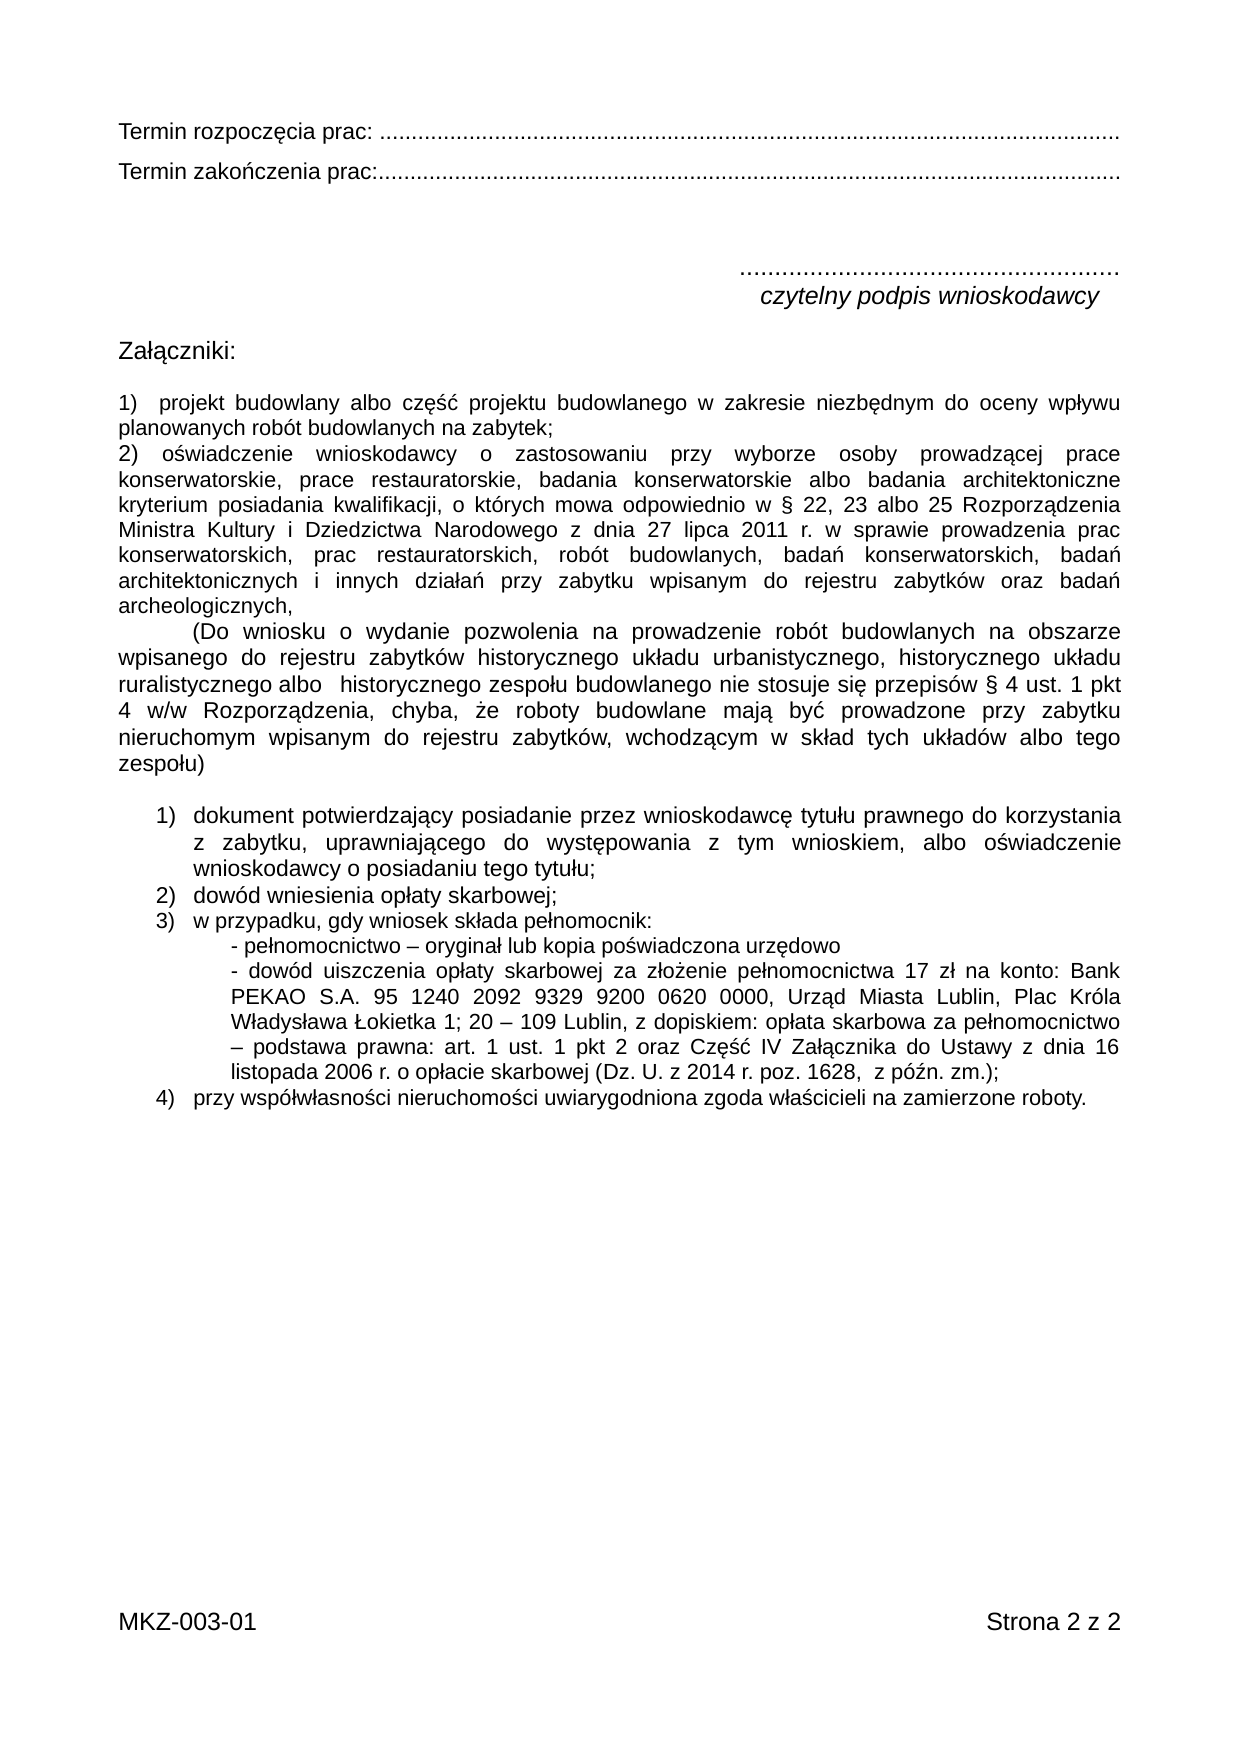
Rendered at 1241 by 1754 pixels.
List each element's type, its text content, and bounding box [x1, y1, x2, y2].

text Termin zakończenia prac: [118, 158, 1122, 184]
list - dowód uiszczenia opłaty skarbowej za złożenie pełnomocnictwa 17 zł na konto: Bank PEKAO S.A. 95 1240 2092 9329 9200 0620 0000, Urząd Miasta Lublin, Plac Króla Władysława Łokietka 1; 20 – 109 Lublin, z dopiskiem: opłata skarbowa za pełnomocnictwo – podstawa prawna: art. 1 ust. 1 pkt 2 oraz Część IV Załącznika do Ustawy z dnia 16 listopada 2006 r. o opłacie skarbowej (Dz. U. z 2014 r. poz. 1628, z późn. zm.); [193, 958, 1122, 1084]
list dowód wniesienia opłaty skarbowej; [156, 882, 1122, 908]
text 1) projekt budowlany albo część projektu budowlanego w zakresie niezbędnym do oceny wpływu planowanych robót budowlanych na zabytek; [118, 390, 1122, 440]
text (Do wniosku o wydanie pozwolenia na prowadzenie robót budowlanych na obszarze wpisanego do rejestru zabytków historycznego układu urbanistycznego, historycznego układu ruralistycznego albo historycznego zespołu budowlanego nie stosuje się przepisów § 4 ust. 1 pkt 4 w/w Rozporządzenia, chyba, że roboty budowlane mają być prowadzone przy zabytku nieruchomym wpisanym do rejestru zabytków, wchodzącym w skład tych układów albo tego zespołu) [118, 618, 1122, 776]
list dokument potwierdzający posiadanie przez wnioskodawcę tytułu prawnego do korzystania z zabytku, uprawniającego do występowania z tym wnioskiem, albo oświadczenie wnioskodawcy o posiadaniu tego tytułu; [156, 802, 1122, 882]
list przy współwłasności nieruchomości uwiarygodniona zgoda właścicieli na zamierzone roboty. [156, 1084, 1122, 1109]
text czytelny podpis wnioskodawcy [760, 281, 1122, 310]
list w przypadku, gdy wniosek składa pełnomocnik: [156, 908, 1122, 933]
text Załączniki: [118, 336, 1122, 365]
list - pełnomocnictwo – oryginał lub kopia poświadczona urzędowo [193, 933, 1122, 958]
text Termin rozpoczęcia prac: [118, 118, 1122, 144]
text 2) oświadczenie wnioskodawcy o zastosowaniu przy wyborze osoby prowadzącej prace konserwatorskie, prace restauratorskie, badania konserwatorskie albo badania architektoniczne kryterium posiadania kwalifikacji, o których mowa odpowiednio w § 22, 23 albo 25 Rozporządzenia Ministra Kultury i Dziedzictwa Narodowego z dnia 27 lipca 2011 r. w sprawie prowadzenia prac konserwatorskich, prac restauratorskich, robót budowlanych, badań konserwatorskich, badań architektonicznych i innych działań przy zabytku wpisanym do rejestru zabytków oraz badań archeologicznych, [118, 440, 1122, 618]
